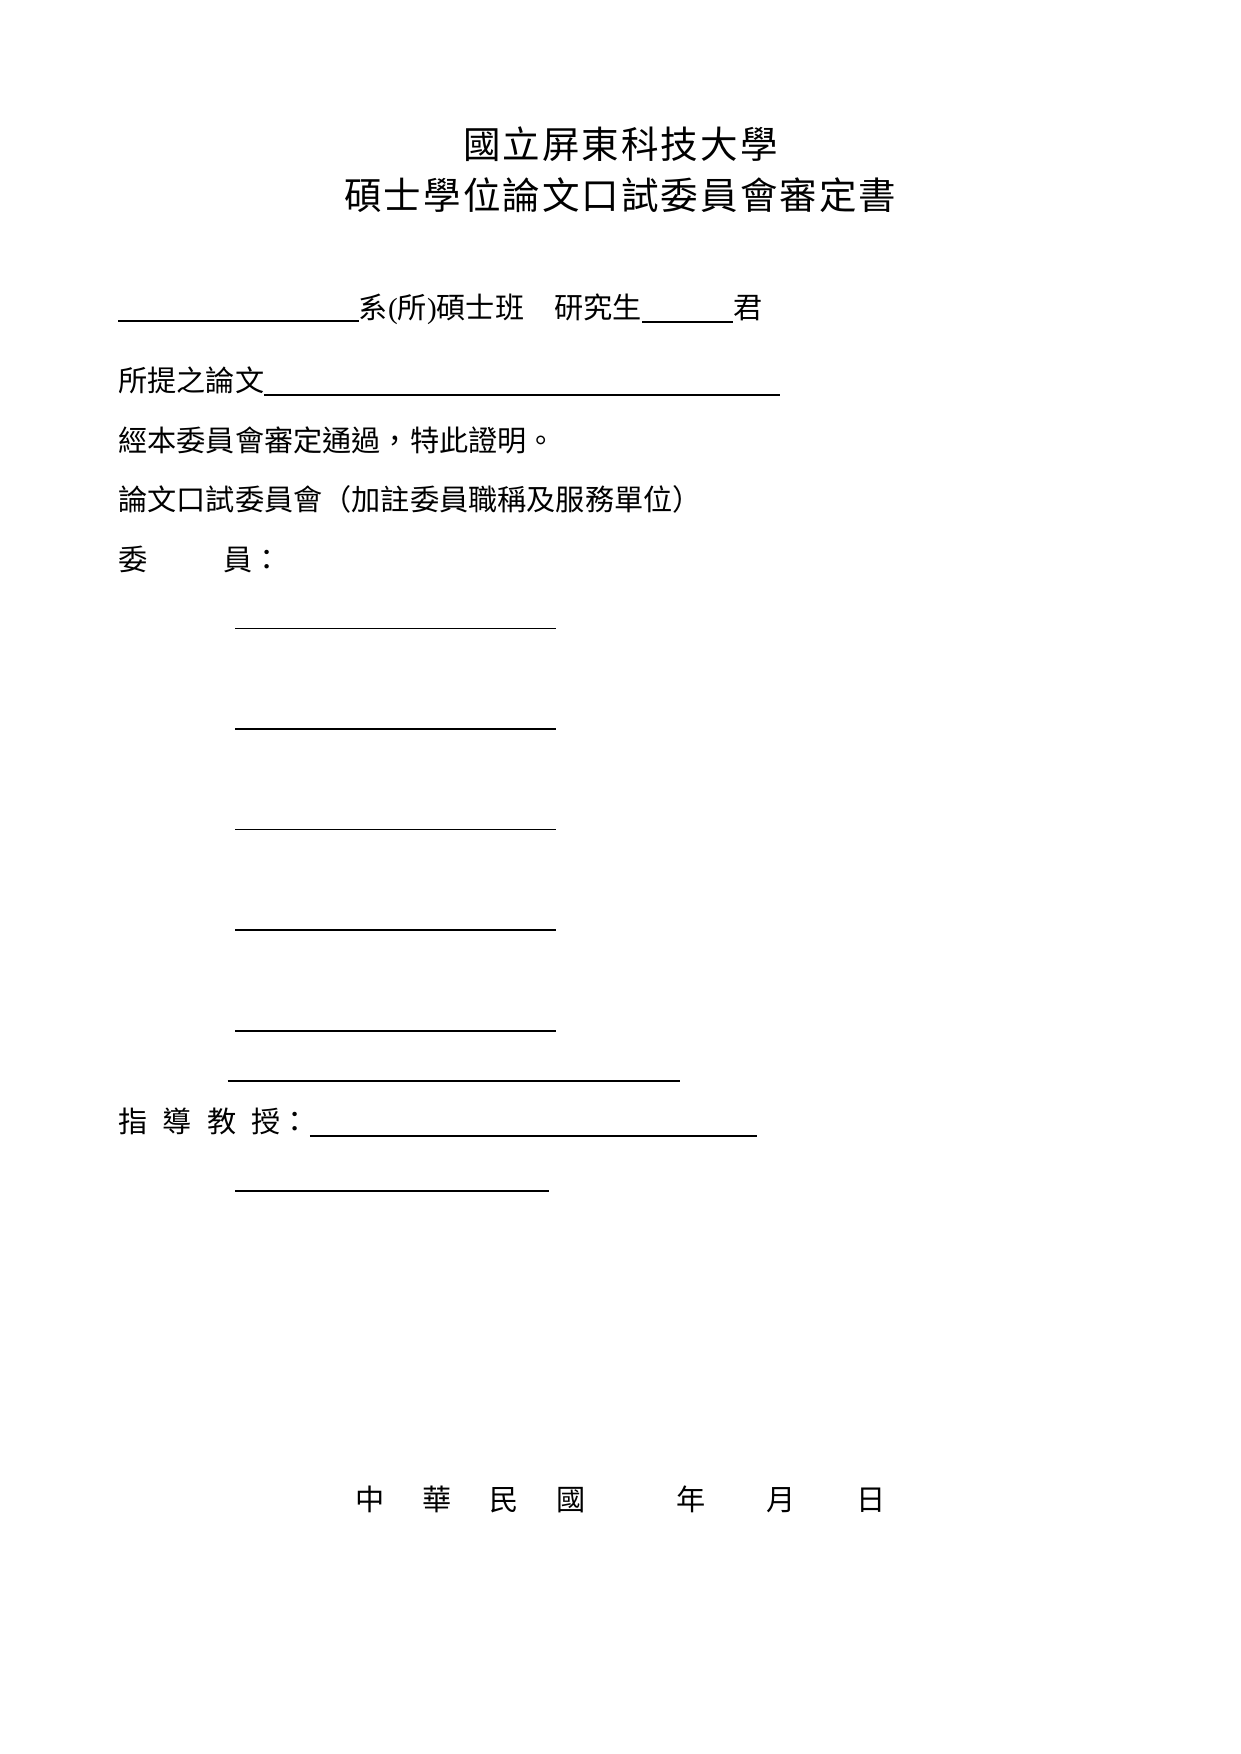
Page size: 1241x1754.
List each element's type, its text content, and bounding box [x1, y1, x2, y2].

text 中 華 民 國 年 月 日 [118, 1480, 1122, 1519]
text 指 導 教 授： [118, 1102, 1122, 1141]
text 碩士學位論文口試委員會審定書 [118, 169, 1122, 220]
text 國立屏東科技大學 [118, 118, 1122, 169]
text 所提之論文 [118, 361, 1122, 400]
text 經本委員會審定通過，特此證明。 [118, 420, 1122, 460]
text 論文口試委員會（加註委員職稱及服務單位） [118, 479, 1122, 519]
text 系(所)碩士班 研究生 君 [118, 287, 1122, 327]
text 委 員： [118, 539, 1122, 579]
